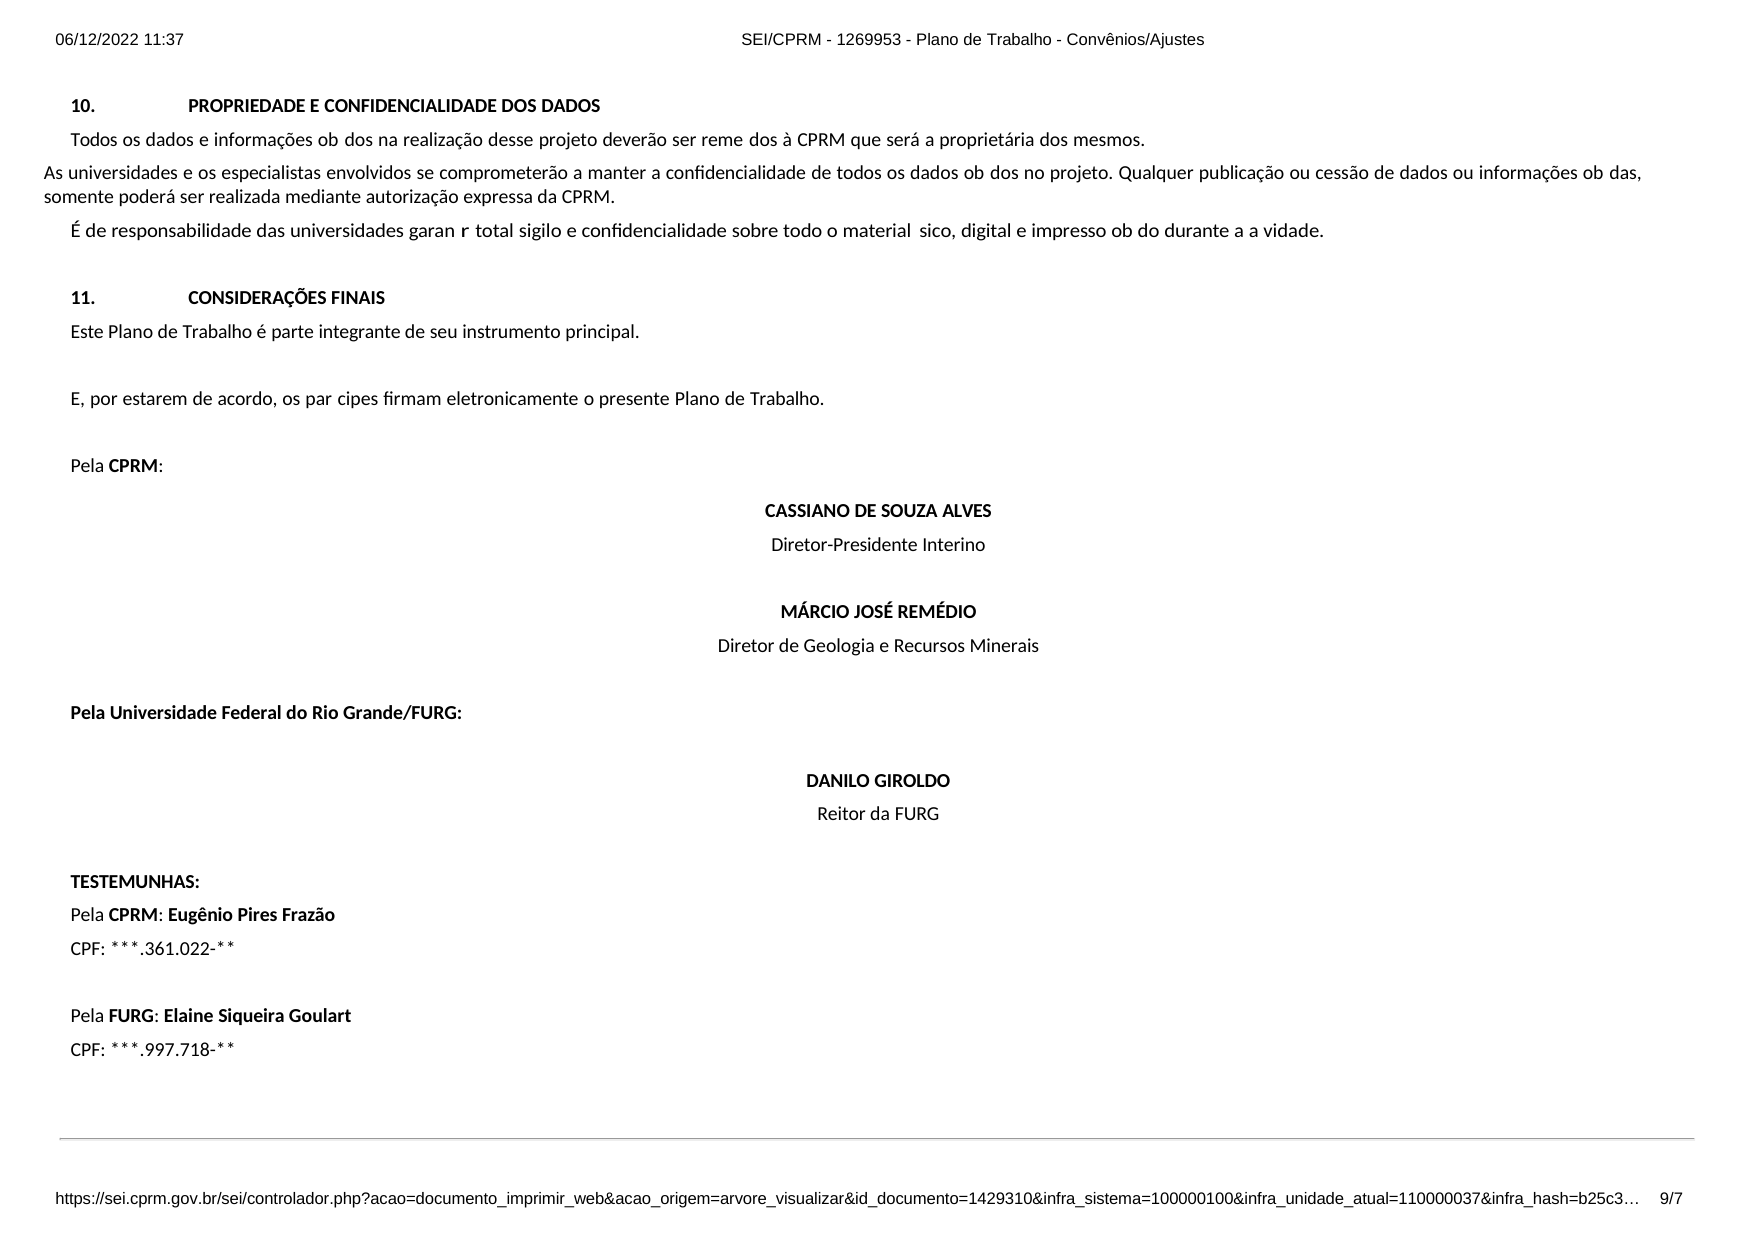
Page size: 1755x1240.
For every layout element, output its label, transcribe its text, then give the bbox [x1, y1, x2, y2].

text Pela CPRM: Eugênio Pires Frazão [70, 902, 1710, 927]
text CPF: ***.997.718-** [70, 1037, 1710, 1061]
text TESTEMUNHAS: [70, 869, 1710, 893]
text Este Plano de Trabalho é parte integrante de seu instrumento principal. [70, 319, 1710, 343]
list PROPRIEDADE E CONFIDENCIALIDADE DOS DADOS [70, 93, 1710, 117]
text CASSIANO DE SOUZA ALVES [715, 499, 1041, 523]
text DANILO GIROLDO [804, 768, 952, 792]
text É de responsabilidade das universidades garan r total sigilo e conﬁdencialidade sobre todo o material sico, digital e impresso ob do durante a a vidade. [70, 218, 1710, 242]
text Pela CPRM: [70, 453, 164, 477]
text As universidades e os especialistas envolvidos se comprometerão a manter a conﬁdencialidade de todos os dados ob dos no projeto. Qualquer publicação ou cessão de dados ou informações ob das, somente poderá ser realizada mediante autorização expressa da CPRM. [44, 160, 1677, 208]
text Reitor da FURG [804, 801, 952, 826]
list CONSIDERAÇÕES FINAIS [70, 285, 1710, 309]
text Todos os dados e informações ob dos na realização desse projeto deverão ser reme dos à CPRM que será a proprietária dos mesmos. [70, 127, 1710, 151]
text Pela FURG: Elaine Siqueira Goulart [70, 1003, 1710, 1027]
text Diretor de Geologia e Recursos Minerais [715, 633, 1041, 657]
text MÁRCIO JOSÉ REMÉDIO [715, 599, 1041, 624]
text Diretor-Presidente Interino [715, 532, 1041, 556]
text E, por estarem de acordo, os par cipes ﬁrmam eletronicamente o presente Plano de Trabalho. [70, 386, 1710, 410]
text Pela Universidade Federal do Rio Grande/FURG: [70, 701, 1710, 725]
text CPF: ***.361.022-** [70, 936, 1710, 960]
